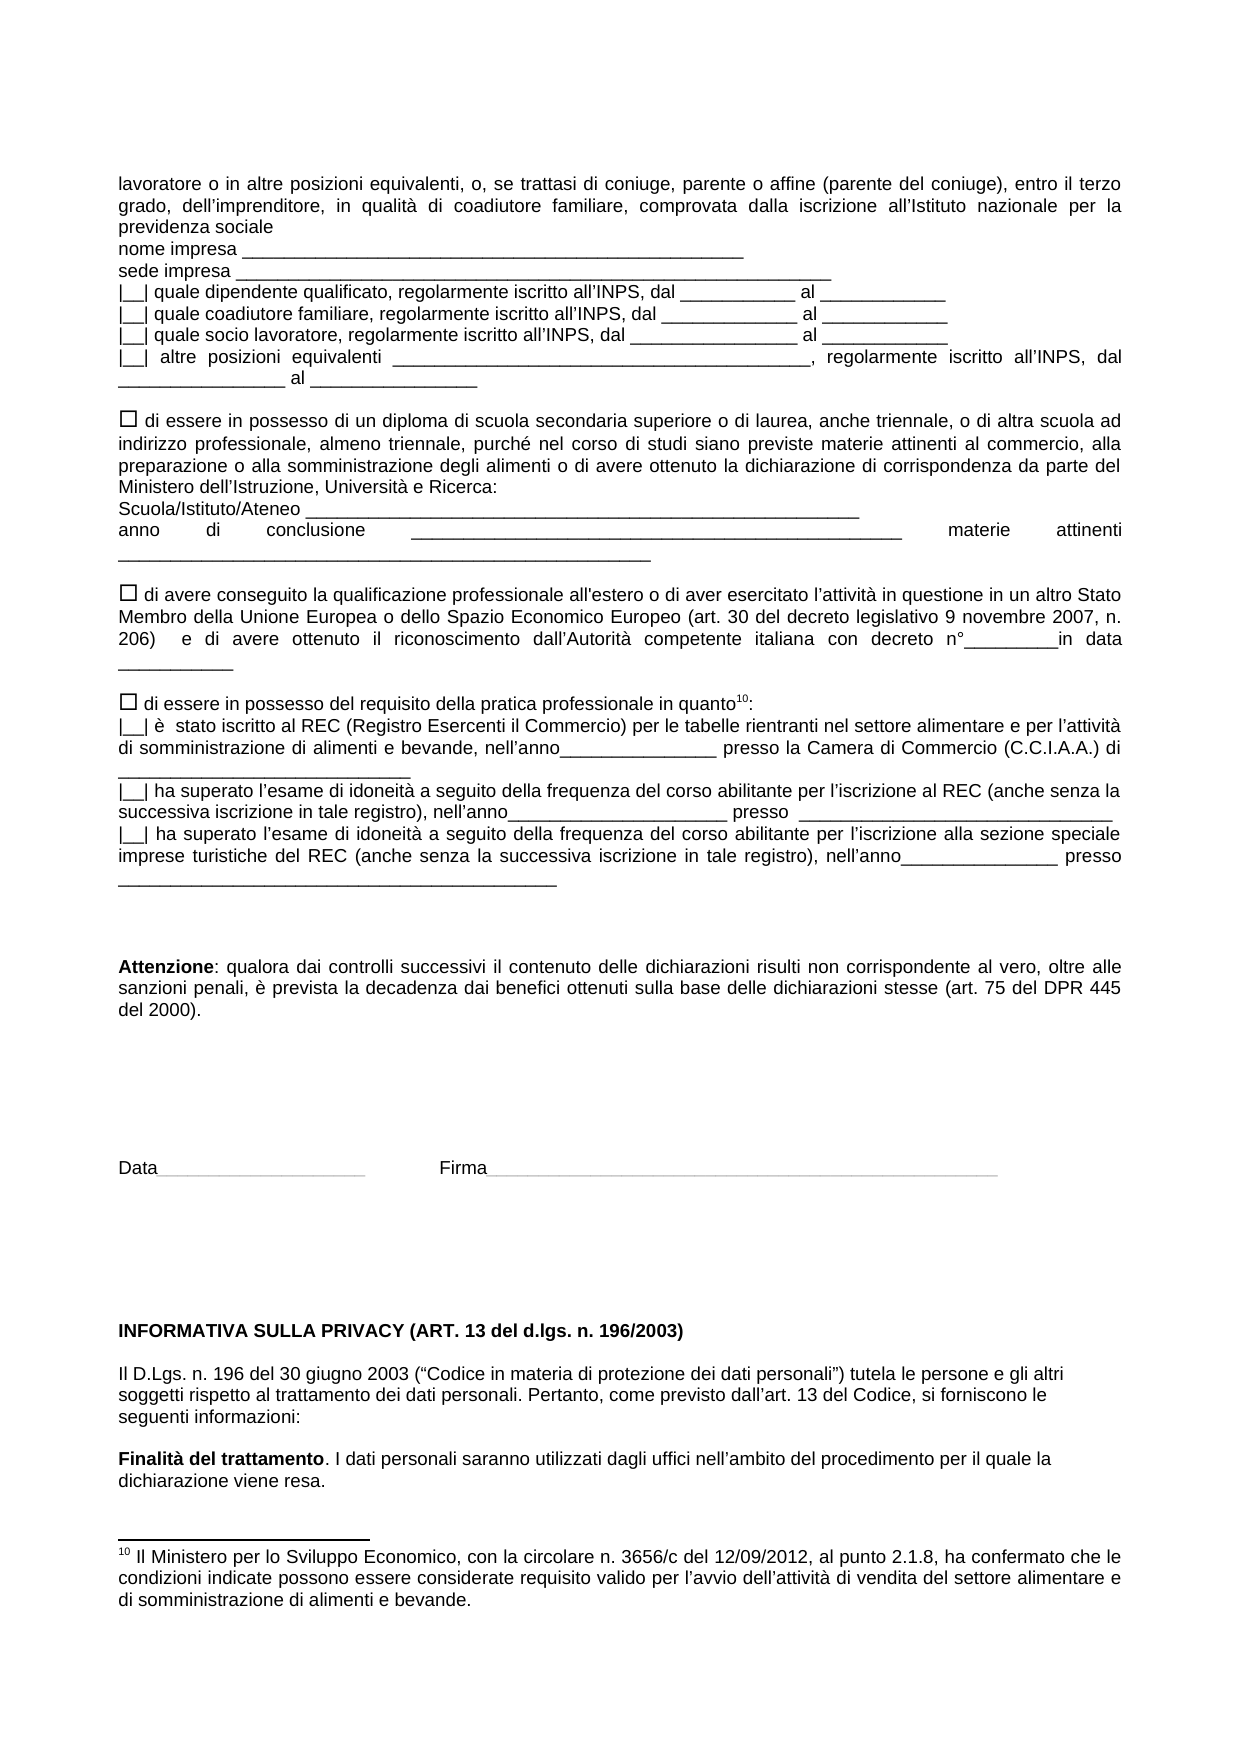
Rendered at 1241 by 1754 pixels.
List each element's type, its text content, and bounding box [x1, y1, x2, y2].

text Finalità del trattamento. I dati personali saranno utilizzati dagli uffici nell’ambito del procedimento per il quale la dichiarazione viene resa. [118, 1448, 1122, 1491]
text lavoratore o in altre posizioni equivalenti, o, se trattasi di coniuge, parente o affine (parente del coniuge), entro il terzo grado, dell’imprenditore, in qualità di coadiutore familiare, comprovata dalla iscrizione all’Istituto nazionale per la previdenza sociale [118, 173, 1122, 238]
text |__| ha superato l’esame di idoneità a seguito della frequenza del corso abilitante per l’iscrizione al REC (anche senza la successiva iscrizione in tale registro), nell’anno_____________________ presso ______________________________ [118, 780, 1122, 823]
text |__| quale coadiutore familiare, regolarmente iscritto all’INPS, dal _____________ al ____________ [118, 302, 1122, 324]
text Il D.Lgs. n. 196 del 30 giugno 2003 (“Codice in materia di protezione dei dati personali”) tutela le persone e gli altri soggetti rispetto al trattamento dei dati personali. Pertanto, come previsto dall’art. 13 del Codice, si forniscono le seguenti informazioni: [118, 1362, 1122, 1427]
text |__| altre posizioni equivalenti ________________________________________, regolarmente iscritto all’INPS, dal ________________ al ________________ [118, 346, 1122, 389]
text INFORMATIVA SULLA PRIVACY (ART. 13 del d.lgs. n. 196/2003) [118, 1320, 1122, 1342]
text Data____________________ Firma_________________________________________________ [118, 1157, 1122, 1178]
text Il Ministero per lo Sviluppo Economico, con la circolare n. 3656/c del 12/09/2012, al punto 2.1.8, ha confermato che le condizioni indicate possono essere considerate requisito valido per l’avvio dell’attività di vendita del settore alimentare e di somministrazione di alimenti e bevande. [118, 1546, 1122, 1610]
text anno di conclusione _______________________________________________ materie attinenti ___________________________________________________ [118, 519, 1122, 562]
text nome impresa ________________________________________________ [118, 238, 1122, 259]
text |__| ha superato l’esame di idoneità a seguito della frequenza del corso abilitante per l’iscrizione alla sezione speciale imprese turistiche del REC (anche senza la successiva iscrizione in tale registro), nell’anno_______________ presso __________________________________________ [118, 823, 1122, 887]
text  di essere in possesso di un diploma di scuola secondaria superiore o di laurea, anche triennale, o di altra scuola ad indirizzo professionale, almeno triennale, purché nel corso di studi siano previste materie attinenti al commercio, alla preparazione o alla somministrazione degli alimenti o di avere ottenuto la dichiarazione di corrispondenza da parte del Ministero dell’Istruzione, Università e Ricerca: [118, 410, 1122, 497]
text Attenzione: qualora dai controlli successivi il contenuto delle dichiarazioni risulti non corrispondente al vero, oltre alle sanzioni penali, è prevista la decadenza dai benefici ottenuti sulla base delle dichiarazioni stesse (art. 75 del DPR 445 del 2000). [118, 956, 1122, 1020]
text |__| quale socio lavoratore, regolarmente iscritto all’INPS, dal ________________ al ____________ [118, 324, 1122, 346]
text |__| è stato iscritto al REC (Registro Esercenti il Commercio) per le tabelle rientranti nel settore alimentare e per l’attività di somministrazione di alimenti e bevande, nell’anno_______________ presso la Camera di Commercio (C.C.I.A.A.) di ____________________________ [118, 715, 1122, 780]
text Scuola/Istituto/Ateneo _____________________________________________________ [118, 497, 1122, 519]
text  di avere conseguito la qualificazione professionale all'estero o di aver esercitato l’attività in questione in un altro Stato Membro della Unione Europea o dello Spazio Economico Europeo (art. 30 del decreto legislativo 9 novembre 2007, n. 206) e di avere ottenuto il riconoscimento dall’Autorità competente italiana con decreto n°_________in data ___________ [118, 584, 1122, 671]
text  di essere in possesso del requisito della pratica professionale in quanto: [118, 692, 1122, 715]
text |__| quale dipendente qualificato, regolarmente iscritto all’INPS, dal ___________ al ____________ [118, 281, 1122, 302]
text sede impresa _________________________________________________________ [118, 259, 1122, 281]
